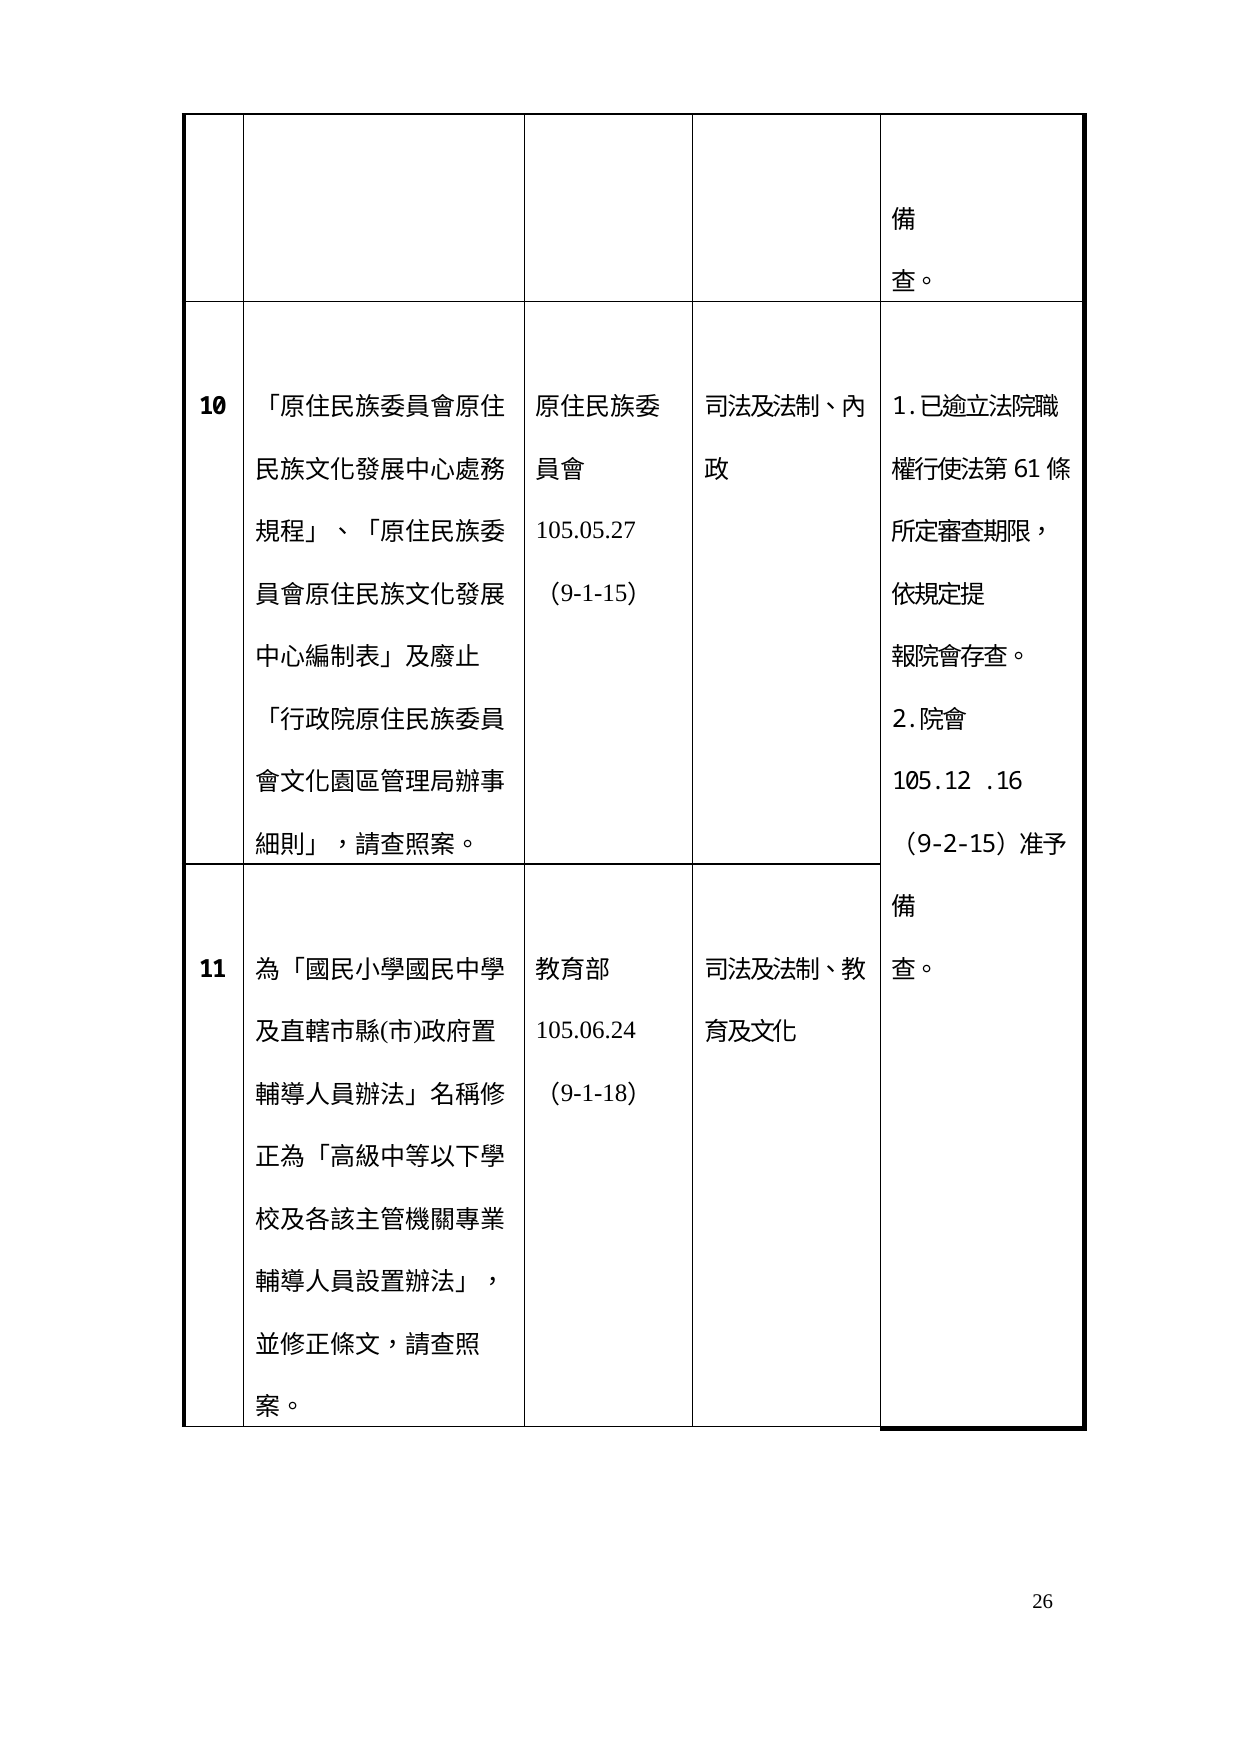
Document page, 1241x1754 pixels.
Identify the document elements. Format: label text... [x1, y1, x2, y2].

table_cell 為「國民小學國民中學及直轄市縣(市)政府置輔導人員辦法」名稱修正為「高級中等以下學校及各該主管機關專業輔導人員設置辦法」，並修正條文，請查照案。 [244, 865, 524, 1426]
table_cell 11 [186, 865, 243, 1426]
table_cell 司法及法制、內政 [693, 302, 880, 863]
table_cell 原住民族委員會 105.05.27 （9-1-15） [525, 302, 692, 863]
table_cell 司法及法制、教育及文化 [693, 865, 880, 1426]
table_cell 備 查。 [881, 115, 1082, 301]
table_cell [244, 115, 524, 301]
table_cell 10 [186, 302, 243, 863]
table_cell [693, 115, 880, 301]
table_cell 1.已逾立法院職權行使法第61條所定審查期限，依規定提 報院會存查。 2.院會105.12 .16 （9-2-15）准予備 查。 [881, 302, 1082, 1426]
table_cell [186, 115, 243, 301]
table_cell 「原住民族委員會原住民族文化發展中心處務規程」、「原住民族委員會原住民族文化發展中心編制表」及廢止「行政院原住民族委員會文化園區管理局辦事細則」，請查照案。 [244, 302, 524, 863]
table_cell [525, 115, 692, 301]
table_cell 教育部 105.06.24 （9-1-18） [525, 865, 692, 1426]
